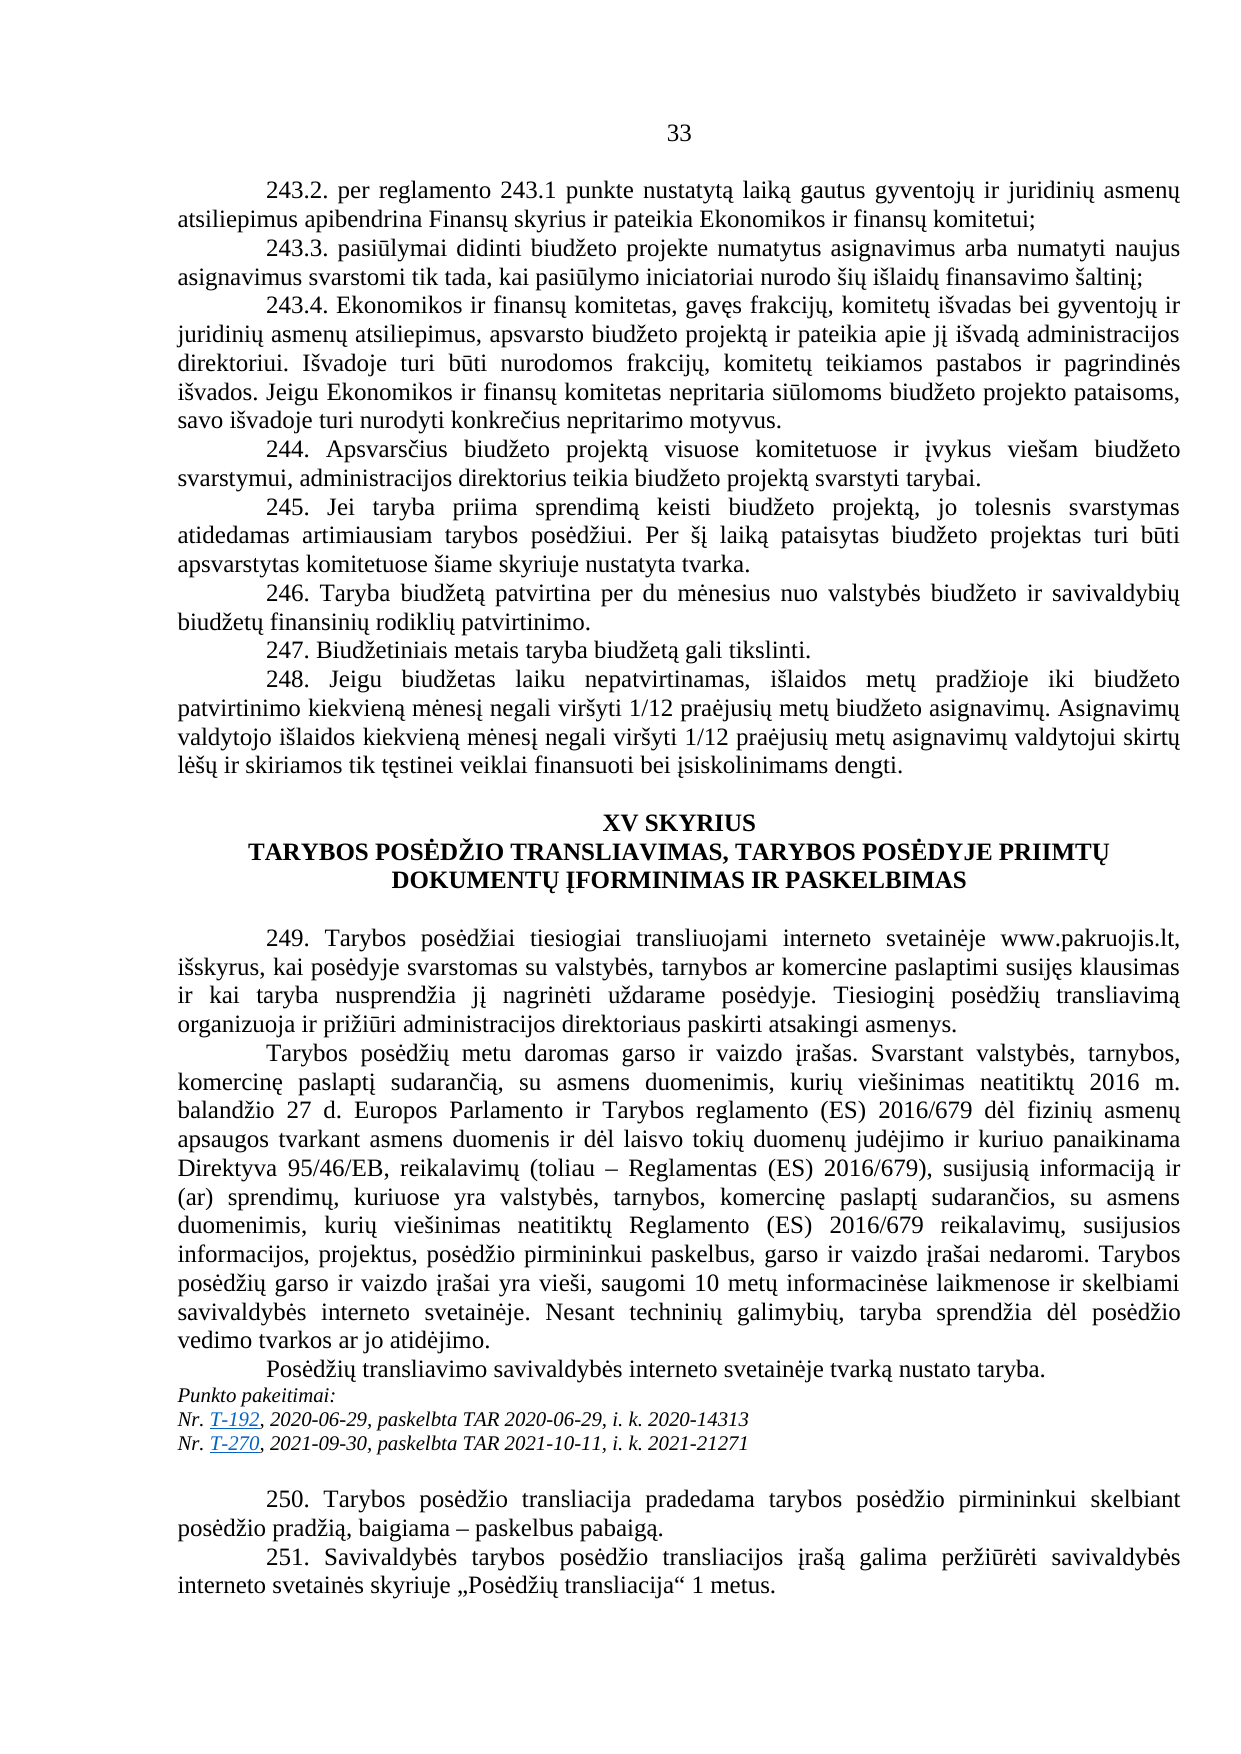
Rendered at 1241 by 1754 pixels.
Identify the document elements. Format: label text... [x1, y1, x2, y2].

text 249. Tarybos posėdžiai tiesiogiai transliuojami interneto svetainėje www.pakruojis.lt, išskyrus, kai posėdyje svarstomas su valstybės, tarnybos ar komercine paslaptimi susijęs klausimas ir kai taryba nusprendžia jį nagrinėti uždarame posėdyje. Tiesioginį posėdžių transliavimą organizuoja ir prižiūri administracijos direktoriaus paskirti atsakingi asmenys. [177, 923, 1181, 1038]
text 246. Taryba biudžetą patvirtina per du mėnesius nuo valstybės biudžeto ir savivaldybių biudžetų finansinių rodiklių patvirtinimo. [177, 578, 1181, 636]
text 251. Savivaldybės tarybos posėdžio transliacijos įrašą galima peržiūrėti savivaldybės interneto svetainės skyriuje „Posėdžių transliacija“ 1 metus. [177, 1542, 1181, 1599]
text Tarybos posėdžių metu daromas garso ir vaizdo įrašas. Svarstant valstybės, tarnybos, komercinę paslaptį sudarančią, su asmens duomenimis, kurių viešinimas neatitiktų 2016 m. balandžio 27 d. Europos Parlamento ir Tarybos reglamento (ES) 2016/679 dėl fizinių asmenų apsaugos tvarkant asmens duomenis ir dėl laisvo tokių duomenų judėjimo ir kuriuo panaikinama Direktyva 95/46/EB, reikalavimų (toliau – Reglamentas (ES) 2016/679), susijusią informaciją ir (ar) sprendimų, kuriuose yra valstybės, tarnybos, komercinę paslaptį sudarančios, su asmens duomenimis, kurių viešinimas neatitiktų Reglamento (ES) 2016/679 reikalavimų, susijusios informacijos, projektus, posėdžio pirmininkui paskelbus, garso ir vaizdo įrašai nedaromi. Tarybos posėdžių garso ir vaizdo įrašai yra vieši, saugomi 10 metų informacinėse laikmenose ir skelbiami savivaldybės interneto svetainėje. Nesant techninių galimybių, taryba sprendžia dėl posėdžio vedimo tvarkos ar jo atidėjimo. [177, 1038, 1181, 1354]
text 243.4. Ekonomikos ir finansų komitetas, gavęs frakcijų, komitetų išvadas bei gyventojų ir juridinių asmenų atsiliepimus, apsvarsto biudžeto projektą ir pateikia apie jį išvadą administracijos direktoriui. Išvadoje turi būti nurodomos frakcijų, komitetų teikiamos pastabos ir pagrindinės išvados. Jeigu Ekonomikos ir finansų komitetas nepritaria siūlomoms biudžeto projekto pataisoms, savo išvadoje turi nurodyti konkrečius nepritarimo motyvus. [177, 291, 1181, 434]
text 247. Biudžetiniais metais taryba biudžetą gali tikslinti. [177, 636, 1181, 664]
text 248. Jeigu biudžetas laiku nepatvirtinamas, išlaidos metų pradžioje iki biudžeto patvirtinimo kiekvieną mėnesį negali viršyti 1/12 praėjusių metų biudžeto asignavimų. Asignavimų valdytojo išlaidos kiekvieną mėnesį negali viršyti 1/12 praėjusių metų asignavimų valdytojui skirtų lėšų ir skiriamos tik tęstinei veiklai finansuoti bei įsiskolinimams dengti. [177, 664, 1181, 779]
text XV SKYRIUS [177, 808, 1181, 837]
text Nr. T-192, 2020-06-29, paskelbta TAR 2020-06-29, i. k. 2020-14313 [177, 1407, 1181, 1431]
text Posėdžių transliavimo savivaldybės interneto svetainėje tvarką nustato taryba. [177, 1354, 1181, 1383]
text Punkto pakeitimai: [177, 1383, 1181, 1407]
text 250. Tarybos posėdžio transliacija pradedama tarybos posėdžio pirmininkui skelbiant posėdžio pradžią, baigiama – paskelbus pabaigą. [177, 1484, 1181, 1542]
text 244. Apsvarsčius biudžeto projektą visuose komitetuose ir įvykus viešam biudžeto svarstymui, administracijos direktorius teikia biudžeto projektą svarstyti tarybai. [177, 434, 1181, 492]
text 245. Jei taryba priima sprendimą keisti biudžeto projektą, jo tolesnis svarstymas atidedamas artimiausiam tarybos posėdžiui. Per šį laiką pataisytas biudžeto projektas turi būti apsvarstytas komitetuose šiame skyriuje nustatyta tvarka. [177, 492, 1181, 578]
text TARYBOS POSĖDŽIO TRANSLIAVIMAS, TARYBOS POSĖDYJE PRIIMTŲ DOKUMENTŲ ĮFORMINIMAS IR PASKELBIMAS [177, 837, 1181, 894]
text 243.3. pasiūlymai didinti biudžeto projekte numatytus asignavimus arba numatyti naujus asignavimus svarstomi tik tada, kai pasiūlymo iniciatoriai nurodo šių išlaidų finansavimo šaltinį; [177, 233, 1181, 291]
text Nr. T-270, 2021-09-30, paskelbta TAR 2021-10-11, i. k. 2021-21271 [177, 1431, 1181, 1455]
text 243.2. per reglamento 243.1 punkte nustatytą laiką gautus gyventojų ir juridinių asmenų atsiliepimus apibendrina Finansų skyrius ir pateikia Ekonomikos ir finansų komitetui; [177, 176, 1181, 233]
